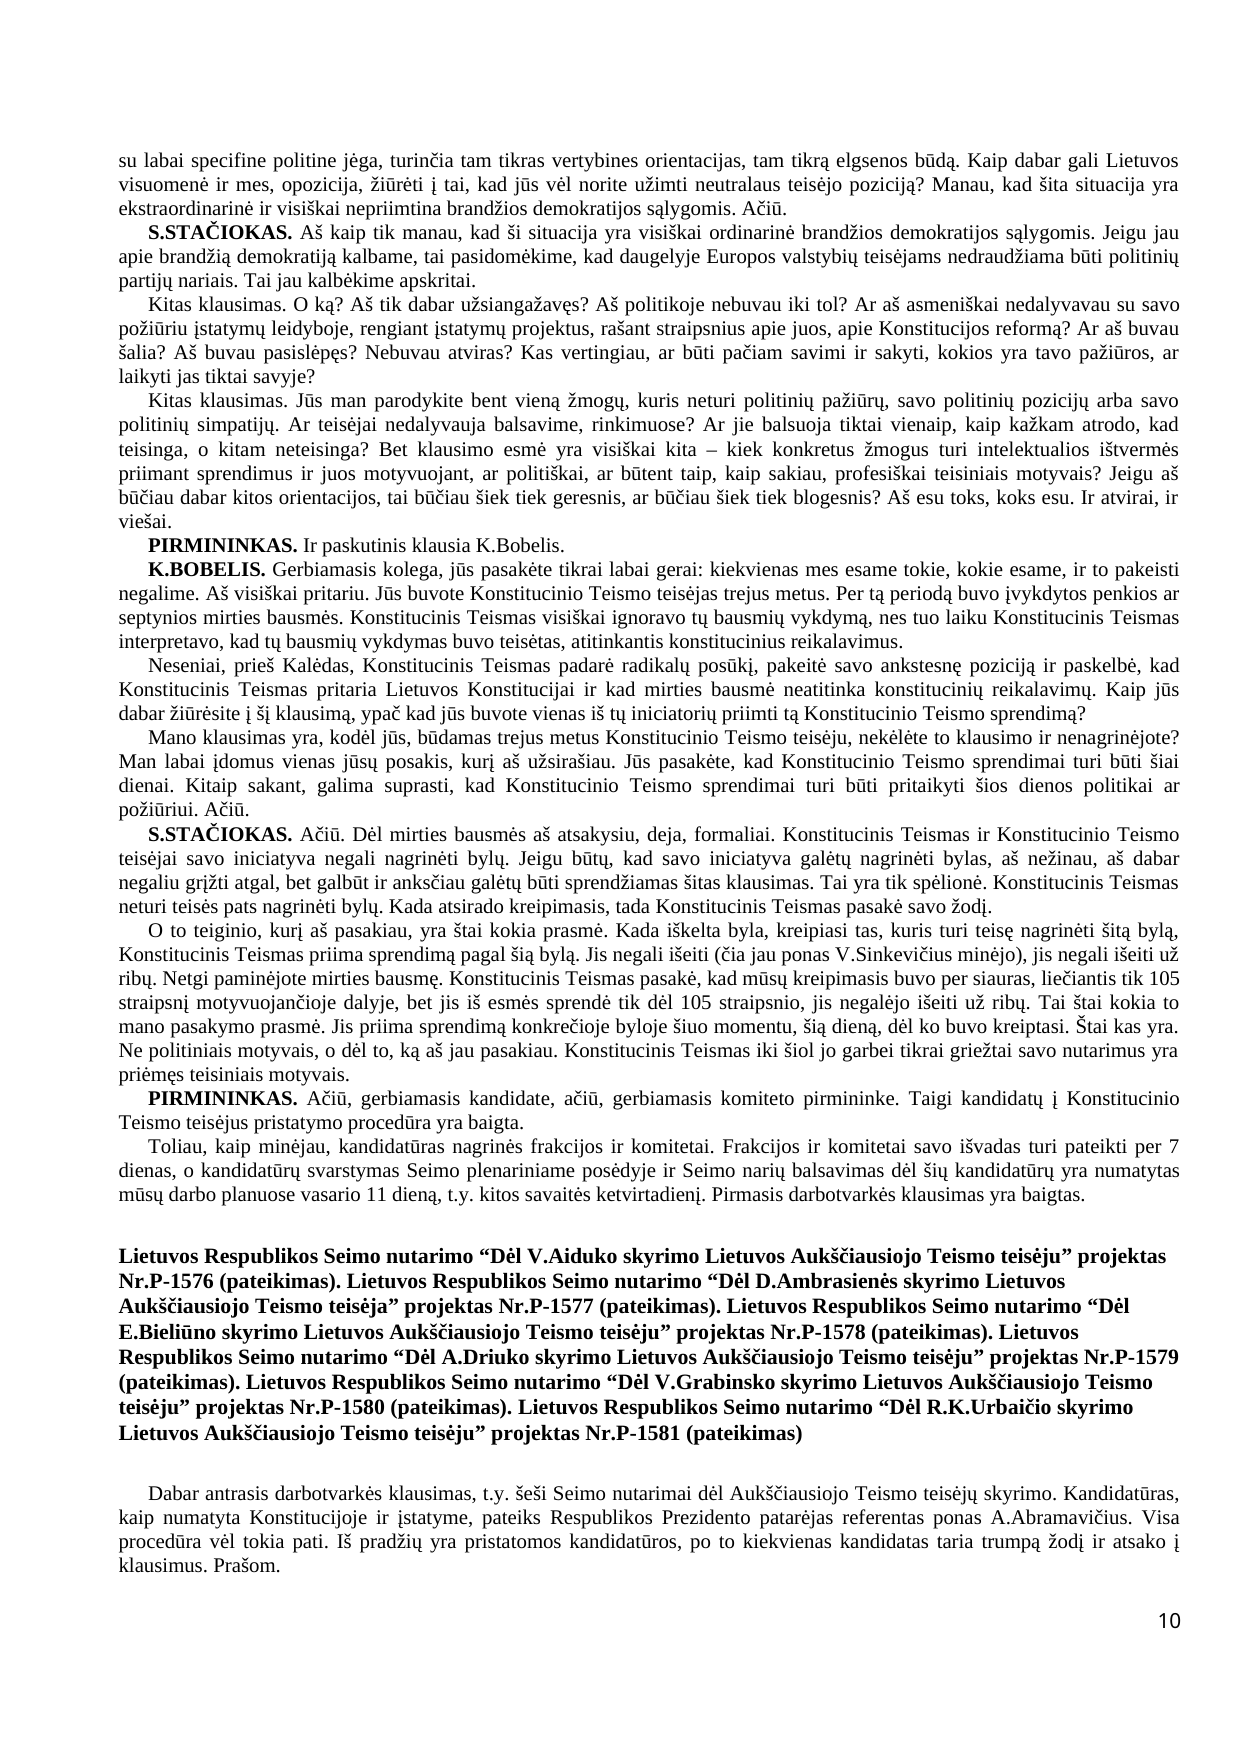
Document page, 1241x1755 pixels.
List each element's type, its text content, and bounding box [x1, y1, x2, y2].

text Kitas klausimas. O ką? Aš tik dabar užsiangažavęs? Aš politikoje nebuvau iki tol? Ar aš asmeniškai nedalyvavau su savo požiūriu įstatymų leidyboje, rengiant įstatymų projektus, rašant straipsnius apie juos, apie Konstitucijos reformą? Ar aš buvau šalia? Aš buvau pasislėpęs? Nebuvau atviras? Kas vertingiau, ar būti pačiam savimi ir sakyti, kokios yra tavo pažiūros, ar laikyti jas tiktai savyje? [118, 292, 1181, 388]
text S.STAČIOKAS. Aš kaip tik manau, kad ši situacija yra visiškai ordinarinė brandžios demokratijos sąlygomis. Jeigu jau apie brandžią demokratiją kalbame, tai pasidomėkime, kad daugelyje Europos valstybių teisėjams nedraudžiama būti politinių partijų nariais. Tai jau kalbėkime apskritai. [118, 220, 1181, 292]
text Lietuvos Respublikos Seimo nutarimo “Dėl V.Aiduko skyrimo Lietuvos Aukščiausiojo Teismo teisėju” projektas Nr.P-1576 (pateikimas). Lietuvos Respublikos Seimo nutarimo “Dėl D.Ambrasienės skyrimo Lietuvos Aukščiausiojo Teismo teisėja” projektas Nr.P-1577 (pateikimas). Lietuvos Respublikos Seimo nutarimo “Dėl E.Bieliūno skyrimo Lietuvos Aukščiausiojo Teismo teisėju” projektas Nr.P-1578 (pateikimas). Lietuvos Respublikos Seimo nutarimo “Dėl A.Driuko skyrimo Lietuvos Aukščiausiojo Teismo teisėju” projektas Nr.P-1579 (pateikimas). Lietuvos Respublikos Seimo nutarimo “Dėl V.Grabinsko skyrimo Lietuvos Aukščiausiojo Teismo teisėju” projektas Nr.P-1580 (pateikimas). Lietuvos Respublikos Seimo nutarimo “Dėl R.K.Urbaičio skyrimo Lietuvos Aukščiausiojo Teismo teisėju” projektas Nr.P-1581 (pateikimas) [118, 1243, 1181, 1445]
text PIRMININKAS. Ačiū, gerbiamasis kandidate, ačiū, gerbiamasis komiteto pirmininke. Taigi kandidatų į Konstitucinio Teismo teisėjus pristatymo procedūra yra baigta. [118, 1086, 1181, 1134]
text Toliau, kaip minėjau, kandidatūras nagrinės frakcijos ir komitetai. Frakcijos ir komitetai savo išvadas turi pateikti per 7 dienas, o kandidatūrų svarstymas Seimo plenariniame posėdyje ir Seimo narių balsavimas dėl šių kandidatūrų yra numatytas mūsų darbo planuose vasario 11 dieną, t.y. kitos savaitės ketvirtadienį. Pirmasis darbotvarkės klausimas yra baigtas. [118, 1134, 1181, 1206]
text Dabar antrasis darbotvarkės klausimas, t.y. šeši Seimo nutarimai dėl Aukščiausiojo Teismo teisėjų skyrimo. Kandidatūras, kaip numatyta Konstitucijoje ir įstatyme, pateiks Respublikos Prezidento patarėjas referentas ponas A.Abramavičius. Visa procedūra vėl tokia pati. Iš pradžių yra pristatomos kandidatūros, po to kiekvienas kandidatas taria trumpą žodį ir atsako į klausimus. Prašom. [118, 1481, 1181, 1577]
text PIRMININKAS. Ir paskutinis klausia K.Bobelis. [118, 533, 1181, 557]
text Mano klausimas yra, kodėl jūs, būdamas trejus metus Konstitucinio Teismo teisėju, nekėlėte to klausimo ir nenagrinėjote? Man labai įdomus vienas jūsų posakis, kurį aš užsirašiau. Jūs pasakėte, kad Konstitucinio Teismo sprendimai turi būti šiai dienai. Kitaip sakant, galima suprasti, kad Konstitucinio Teismo sprendimai turi būti pritaikyti šios dienos politikai ar požiūriui. Ačiū. [118, 725, 1181, 821]
text S.STAČIOKAS. Ačiū. Dėl mirties bausmės aš atsakysiu, deja, formaliai. Konstitucinis Teismas ir Konstitucinio Teismo teisėjai savo iniciatyva negali nagrinėti bylų. Jeigu būtų, kad savo iniciatyva galėtų nagrinėti bylas, aš nežinau, aš dabar negaliu grįžti atgal, bet galbūt ir anksčiau galėtų būti sprendžiamas šitas klausimas. Tai yra tik spėlionė. Konstitucinis Teismas neturi teisės pats nagrinėti bylų. Kada atsirado kreipimasis, tada Konstitucinis Teismas pasakė savo žodį. [118, 821, 1181, 918]
text O to teiginio, kurį aš pasakiau, yra štai kokia prasmė. Kada iškelta byla, kreipiasi tas, kuris turi teisę nagrinėti šitą bylą, Konstitucinis Teismas priima sprendimą pagal šią bylą. Jis negali išeiti (čia jau ponas V.Sinkevičius minėjo), jis negali išeiti už ribų. Netgi paminėjote mirties bausmę. Konstitucinis Teismas pasakė, kad mūsų kreipimasis buvo per siauras, liečiantis tik 105 straipsnį motyvuojančioje dalyje, bet jis iš esmės sprendė tik dėl 105 straipsnio, jis negalėjo išeiti už ribų. Tai štai kokia to mano pasakymo prasmė. Jis priima sprendimą konkrečioje byloje šiuo momentu, šią dieną, dėl ko buvo kreiptasi. Štai kas yra. Ne politiniais motyvais, o dėl to, ką aš jau pasakiau. Konstitucinis Teismas iki šiol jo garbei tikrai griežtai savo nutarimus yra priėmęs teisiniais motyvais. [118, 918, 1181, 1086]
text K.BOBELIS. Gerbiamasis kolega, jūs pasakėte tikrai labai gerai: kiekvienas mes esame tokie, kokie esame, ir to pakeisti negalime. Aš visiškai pritariu. Jūs buvote Konstitucinio Teismo teisėjas trejus metus. Per tą periodą buvo įvykdytos penkios ar septynios mirties bausmės. Konstitucinis Teismas visiškai ignoravo tų bausmių vykdymą, nes tuo laiku Konstitucinis Teismas interpretavo, kad tų bausmių vykdymas buvo teisėtas, atitinkantis konstitucinius reikalavimus. [118, 557, 1181, 653]
text Neseniai, prieš Kalėdas, Konstitucinis Teismas padarė radikalų posūkį, pakeitė savo ankstesnę poziciją ir paskelbė, kad Konstitucinis Teismas pritaria Lietuvos Konstitucijai ir kad mirties bausmė neatitinka konstitucinių reikalavimų. Kaip jūs dabar žiūrėsite į šį klausimą, ypač kad jūs buvote vienas iš tų iniciatorių priimti tą Konstitucinio Teismo sprendimą? [118, 653, 1181, 725]
text su labai specifine politine jėga, turinčia tam tikras vertybines orientacijas, tam tikrą elgsenos būdą. Kaip dabar gali Lietuvos visuomenė ir mes, opozicija, žiūrėti į tai, kad jūs vėl norite užimti neutralaus teisėjo poziciją? Manau, kad šita situacija yra ekstraordinarinė ir visiškai nepriimtina brandžios demokratijos sąlygomis. Ačiū. [118, 148, 1181, 220]
text Kitas klausimas. Jūs man parodykite bent vieną žmogų, kuris neturi politinių pažiūrų, savo politinių pozicijų arba savo politinių simpatijų. Ar teisėjai nedalyvauja balsavime, rinkimuose? Ar jie balsuoja tiktai vienaip, kaip kažkam atrodo, kad teisinga, o kitam neteisinga? Bet klausimo esmė yra visiškai kita – kiek konkretus žmogus turi intelektualios ištvermės priimant sprendimus ir juos motyvuojant, ar politiškai, ar būtent taip, kaip sakiau, profesiškai teisiniais motyvais? Jeigu aš būčiau dabar kitos orientacijos, tai būčiau šiek tiek geresnis, ar būčiau šiek tiek blogesnis? Aš esu toks, koks esu. Ir atvirai, ir viešai. [118, 388, 1181, 533]
